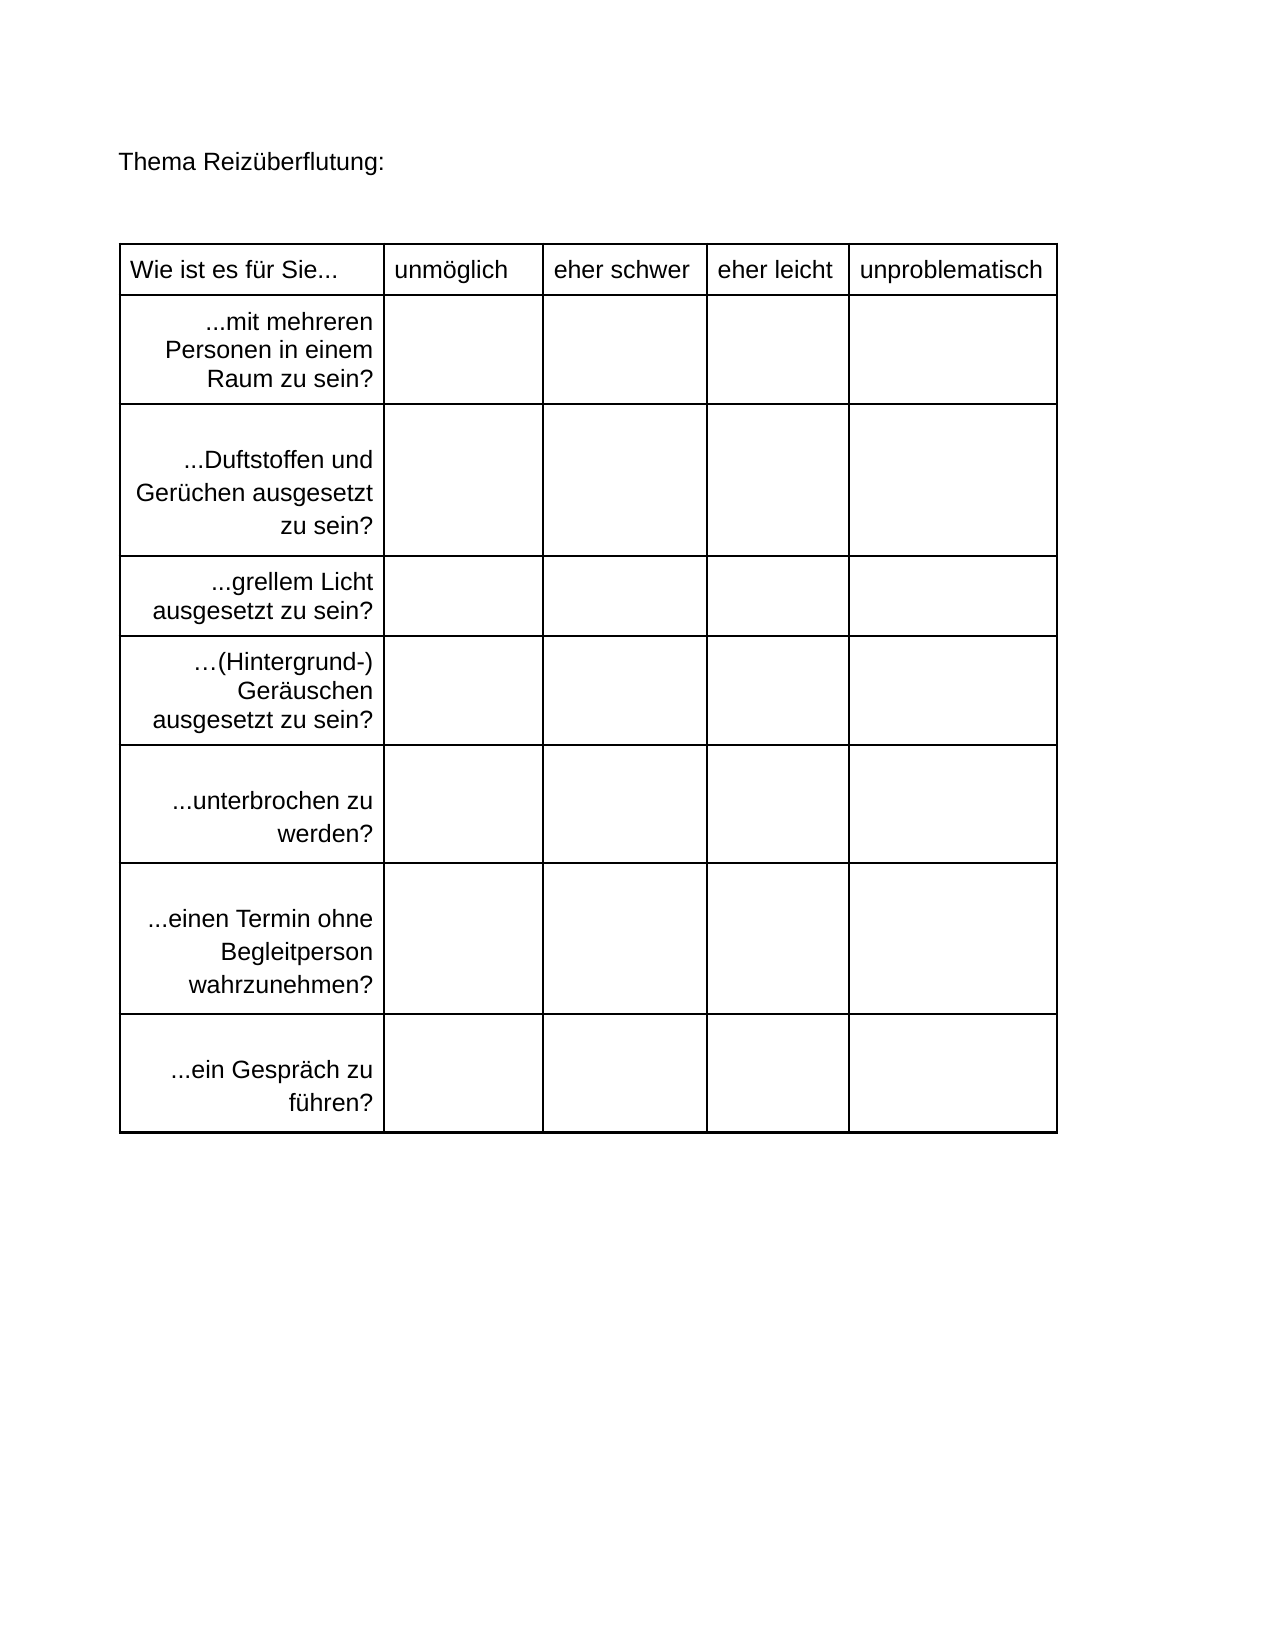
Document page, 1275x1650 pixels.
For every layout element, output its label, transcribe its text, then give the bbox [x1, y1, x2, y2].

table_cell [544, 296, 706, 403]
table_cell [850, 557, 1056, 635]
table_cell [544, 637, 706, 744]
table_cell [708, 637, 848, 744]
text Thema Reizüberflutung: [118, 147, 1157, 176]
table_cell [708, 296, 848, 403]
table_header unproblematisch [850, 245, 1056, 294]
table_cell …(Hintergrund-) Geräuschen ausgesetzt zu sein? [121, 637, 383, 744]
table_cell ...ein Gespräch zu führen? [121, 1015, 383, 1131]
table_header eher schwer [544, 245, 706, 294]
table_cell [385, 296, 542, 403]
table_cell [850, 296, 1056, 403]
table_cell [544, 864, 706, 1013]
table_cell ...grellem Licht ausgesetzt zu sein? [121, 557, 383, 635]
table_cell ...unterbrochen zu werden? [121, 746, 383, 862]
table_cell [544, 746, 706, 862]
table_header Wie ist es für Sie... [121, 245, 383, 294]
table_cell [850, 405, 1056, 554]
table_cell [544, 405, 706, 554]
table_cell ...mit mehreren Personen in einem Raum zu sein? [121, 296, 383, 403]
table_cell [850, 637, 1056, 744]
table_cell [850, 864, 1056, 1013]
table_cell ...einen Termin ohne Begleitperson wahrzunehmen? [121, 864, 383, 1013]
table_cell [708, 746, 848, 862]
table_cell [385, 746, 542, 862]
table_cell [708, 864, 848, 1013]
table_cell ...Duftstoffen und Gerüchen ausgesetzt zu sein? [121, 405, 383, 554]
table_cell [850, 746, 1056, 862]
table_header unmöglich [385, 245, 542, 294]
table_cell [850, 1015, 1056, 1131]
table_cell [385, 864, 542, 1013]
table_cell [708, 1015, 848, 1131]
table_cell [544, 557, 706, 635]
table_cell [708, 405, 848, 554]
table_cell [385, 405, 542, 554]
table_cell [385, 1015, 542, 1131]
table_cell [708, 557, 848, 635]
table_cell [385, 557, 542, 635]
table_cell [544, 1015, 706, 1131]
table_cell [385, 637, 542, 744]
table_header eher leicht [708, 245, 848, 294]
